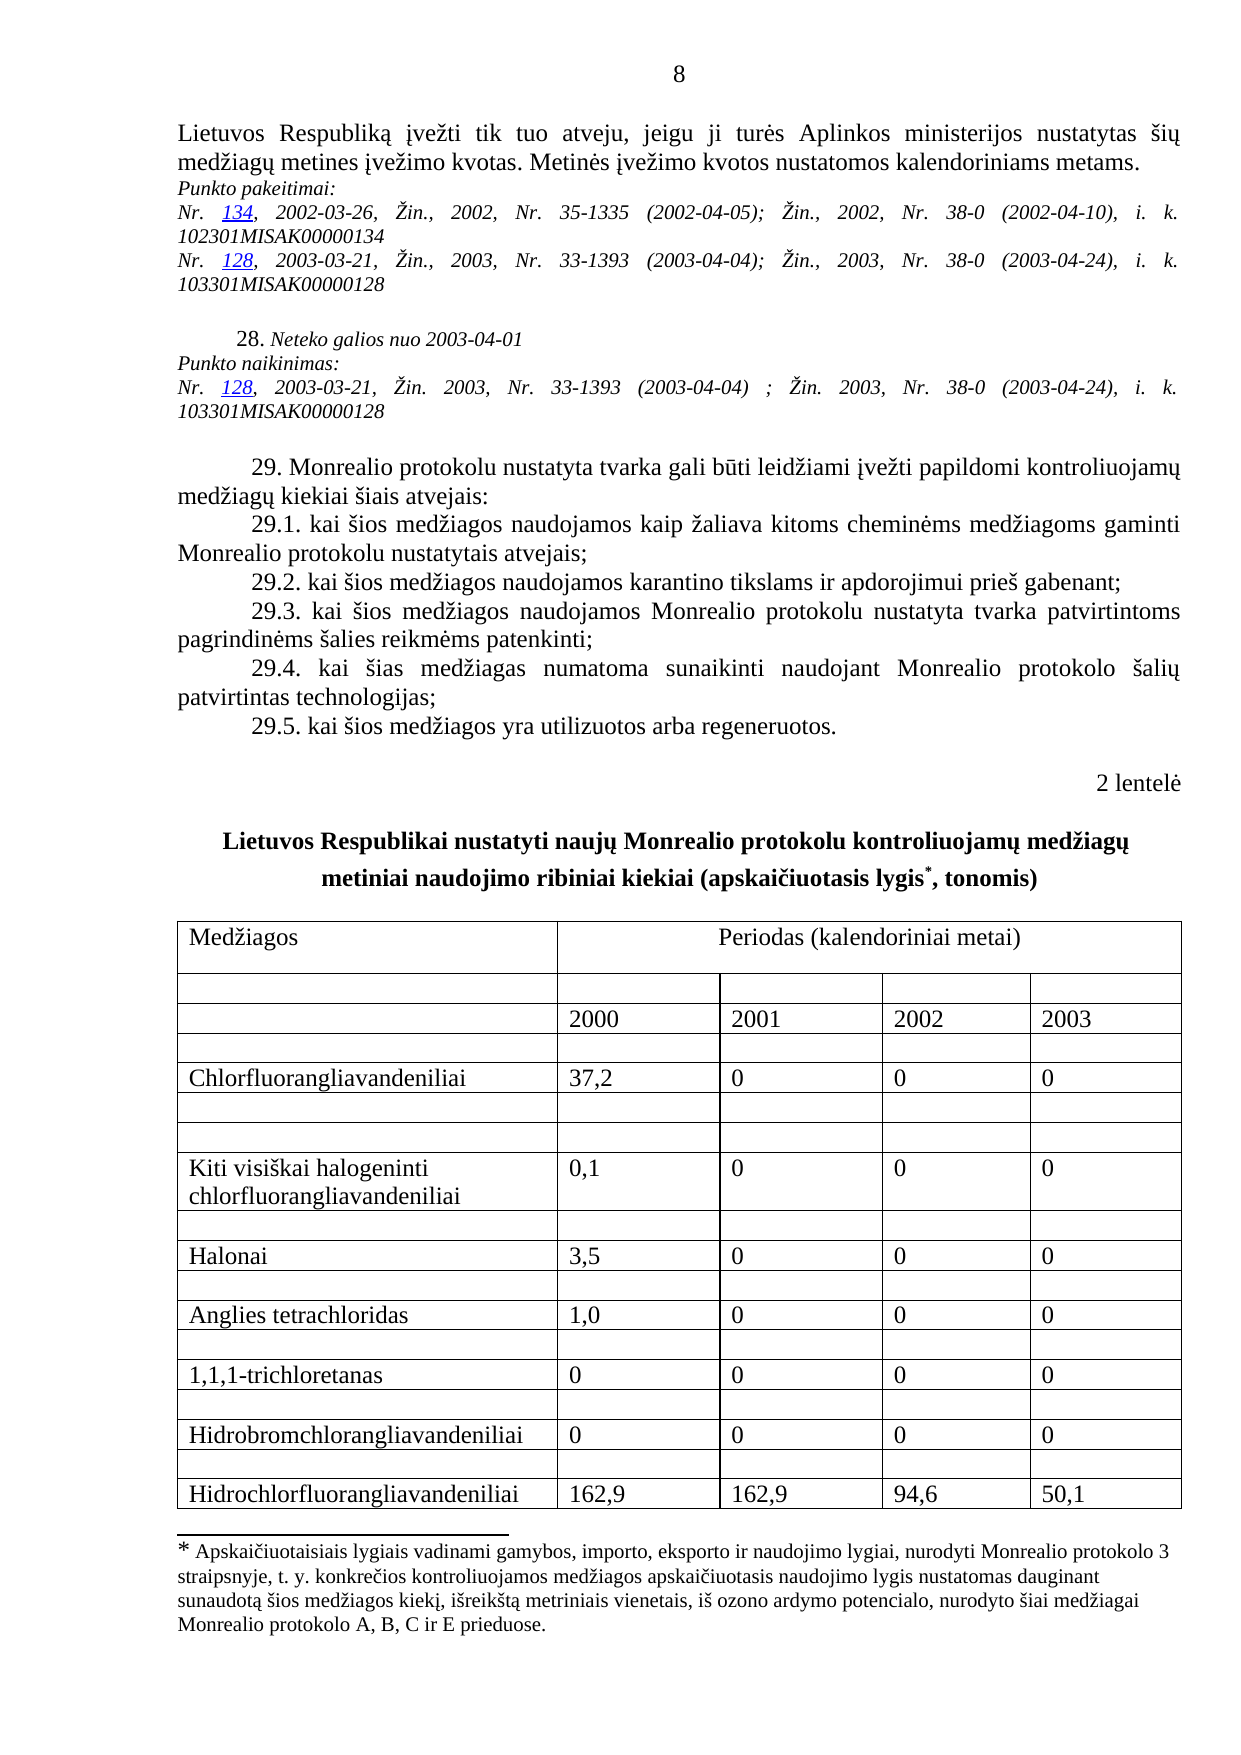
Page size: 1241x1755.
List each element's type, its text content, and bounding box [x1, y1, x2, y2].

table_cell 0 [1031, 1360, 1181, 1389]
table_cell [1031, 1123, 1181, 1152]
table_cell 0 [721, 1420, 882, 1448]
table_cell 0 [1031, 1153, 1181, 1210]
table_cell [558, 974, 719, 1003]
table_cell [883, 1093, 1030, 1122]
table_cell 0 [721, 1153, 882, 1210]
text metiniai naudojimo ribiniai kiekiai (apskaičiuotasis lygis, tonomis) [177, 854, 1181, 892]
table_cell Anglies tetrachloridas [178, 1301, 557, 1329]
text Nr. 134, 2002-03-26, Žin., 2002, Nr. 35-1335 (2002-04-05); Žin., 2002, Nr. 38-0 (2002-04-10), i. k. 102301MISAK00000134 [177, 200, 1181, 248]
table_cell [721, 974, 882, 1003]
text 29.4. kai šias medžiagas numatoma sunaikinti naudojant Monrealio protokolo šalių patvirtintas technologijas; [177, 653, 1181, 711]
text 29.3. kai šios medžiagos naudojamos Monrealio protokolu nustatyta tvarka patvirtintoms pagrindinėms šalies reikmėms patenkinti; [177, 596, 1181, 653]
table_cell [558, 1123, 719, 1152]
text Nr. 128, 2003-03-21, Žin., 2003, Nr. 33-1393 (2003-04-04); Žin., 2003, Nr. 38-0 (2003-04-24), i. k. 103301MISAK00000128 [177, 248, 1181, 296]
table_cell [883, 1034, 1030, 1062]
table_cell [1031, 1271, 1181, 1299]
text 29.5. kai šios medžiagos yra utilizuotos arba regeneruotos. [177, 711, 1181, 739]
table_cell [1031, 1450, 1181, 1478]
text Nr. 128, 2003-03-21, Žin. 2003, Nr. 33-1393 (2003-04-04) ; Žin. 2003, Nr. 38-0 (2003-04-24), i. k. 103301MISAK00000128 [177, 375, 1181, 423]
text Apskaičiuotaisiais lygiais vadinami gamybos, importo, eksporto ir naudojimo lygiai, nurodyti Monrealio protokolo 3 straipsnyje, t. y. konkrečios kontroliuojamos medžiagos apskaičiuotasis naudojimo lygis nustatomas dauginant sunaudotą šios medžiagos kiekį, išreikštą metriniais vienetais, iš ozono ardymo potencialo, nurodyto šiai medžiagai Monrealio protokolo A, B, C ir E prieduose. [177, 1535, 1181, 1636]
text Lietuvos Respublikai nustatyti naujų Monrealio protokolu kontroliuojamų medžiagų [177, 826, 1181, 854]
text 29.1. kai šios medžiagos naudojamos kaip žaliava kitoms cheminėms medžiagoms gaminti Monrealio protokolu nustatytais atvejais; [177, 509, 1181, 567]
table_cell 0 [883, 1301, 1030, 1329]
table_cell Hidrochlorfluorangliavandeniliai [178, 1479, 557, 1508]
table_cell 94,6 [883, 1479, 1030, 1508]
table_cell [178, 1390, 557, 1419]
table_cell [178, 1034, 557, 1062]
table_cell 0 [883, 1241, 1030, 1270]
table_cell [1031, 1093, 1181, 1122]
text Punkto naikinimas: [177, 351, 1181, 375]
table_header Medžiagos [178, 922, 557, 973]
table_cell [178, 1211, 557, 1240]
table_cell [178, 1271, 557, 1299]
table_cell 1,1,1-trichloretanas [178, 1360, 557, 1389]
table_cell [178, 1330, 557, 1359]
table_cell [721, 1211, 882, 1240]
table_cell [883, 1271, 1030, 1299]
table_cell [1031, 1034, 1181, 1062]
text 29.2. kai šios medžiagos naudojamos karantino tikslams ir apdorojimui prieš gabenant; [177, 567, 1181, 596]
table_cell 50,1 [1031, 1479, 1181, 1508]
table_cell Chlorfluorangliavandeniliai [178, 1063, 557, 1092]
table_cell 0 [558, 1360, 719, 1389]
text 29. Monrealio protokolu nustatyta tvarka gali būti leidžiami įvežti papildomi kontroliuojamų medžiagų kiekiai šiais atvejais: [177, 452, 1181, 509]
table_cell [883, 1123, 1030, 1152]
table_cell 0 [883, 1153, 1030, 1210]
table_cell 162,9 [558, 1479, 719, 1508]
table_cell [721, 1450, 882, 1478]
table_cell [558, 1390, 719, 1419]
table_header Periodas (kalendoriniai metai) [558, 922, 1181, 973]
text 28. Neteko galios nuo 2003-04-01 [177, 325, 1181, 351]
table_cell 0 [721, 1301, 882, 1329]
table_cell [883, 1390, 1030, 1419]
table_cell 0 [1031, 1420, 1181, 1448]
table_cell [178, 1123, 557, 1152]
table_cell 0 [1031, 1301, 1181, 1329]
table_cell Halonai [178, 1241, 557, 1270]
table_cell [558, 1330, 719, 1359]
table_cell 0 [1031, 1241, 1181, 1270]
table_cell [721, 1034, 882, 1062]
table_cell [178, 974, 557, 1003]
table_cell [721, 1271, 882, 1299]
table_cell [721, 1123, 882, 1152]
table_cell [1031, 1390, 1181, 1419]
table_cell [1031, 1211, 1181, 1240]
table_cell 37,2 [558, 1063, 719, 1092]
table_cell 1,0 [558, 1301, 719, 1329]
table_cell 3,5 [558, 1241, 719, 1270]
text Punkto pakeitimai: [177, 176, 1181, 200]
table_cell 0 [721, 1360, 882, 1389]
table_cell [1031, 1330, 1181, 1359]
table_cell [883, 1450, 1030, 1478]
text 2 lentelė [177, 768, 1181, 797]
table_cell 0 [883, 1420, 1030, 1448]
table_cell [558, 1211, 719, 1240]
table_cell 0 [721, 1063, 882, 1092]
table_cell [883, 974, 1030, 1003]
table_cell Hidrobromchlorangliavandeniliai [178, 1420, 557, 1448]
table_cell 0 [558, 1420, 719, 1448]
table_cell [558, 1034, 719, 1062]
table_cell [558, 1093, 719, 1122]
table_cell [1031, 974, 1181, 1003]
text Lietuvos Respubliką įvežti tik tuo atveju, jeigu ji turės Aplinkos ministerijos nustatytas šių medžiagų metines įvežimo kvotas. Metinės įvežimo kvotos nustatomos kalendoriniams metams. [177, 118, 1181, 176]
table_cell [558, 1271, 719, 1299]
table_cell 0 [1031, 1063, 1181, 1092]
table_cell 0 [721, 1241, 882, 1270]
table_cell 2000 [558, 1004, 719, 1032]
table_cell 0,1 [558, 1153, 719, 1210]
table_cell Kiti visiškai halogeninti chlorfluorangliavandeniliai [178, 1153, 557, 1210]
table_cell 2002 [883, 1004, 1030, 1032]
table_cell [883, 1330, 1030, 1359]
table_cell [721, 1390, 882, 1419]
table_cell [883, 1211, 1030, 1240]
table_cell 162,9 [721, 1479, 882, 1508]
table_cell [721, 1093, 882, 1122]
table_cell 0 [883, 1360, 1030, 1389]
table_cell [178, 1093, 557, 1122]
table_cell [721, 1330, 882, 1359]
table_cell 2003 [1031, 1004, 1181, 1032]
table_cell [178, 1004, 557, 1032]
table_cell 0 [883, 1063, 1030, 1092]
table_cell [178, 1450, 557, 1478]
table_cell [558, 1450, 719, 1478]
table_cell 2001 [721, 1004, 882, 1032]
